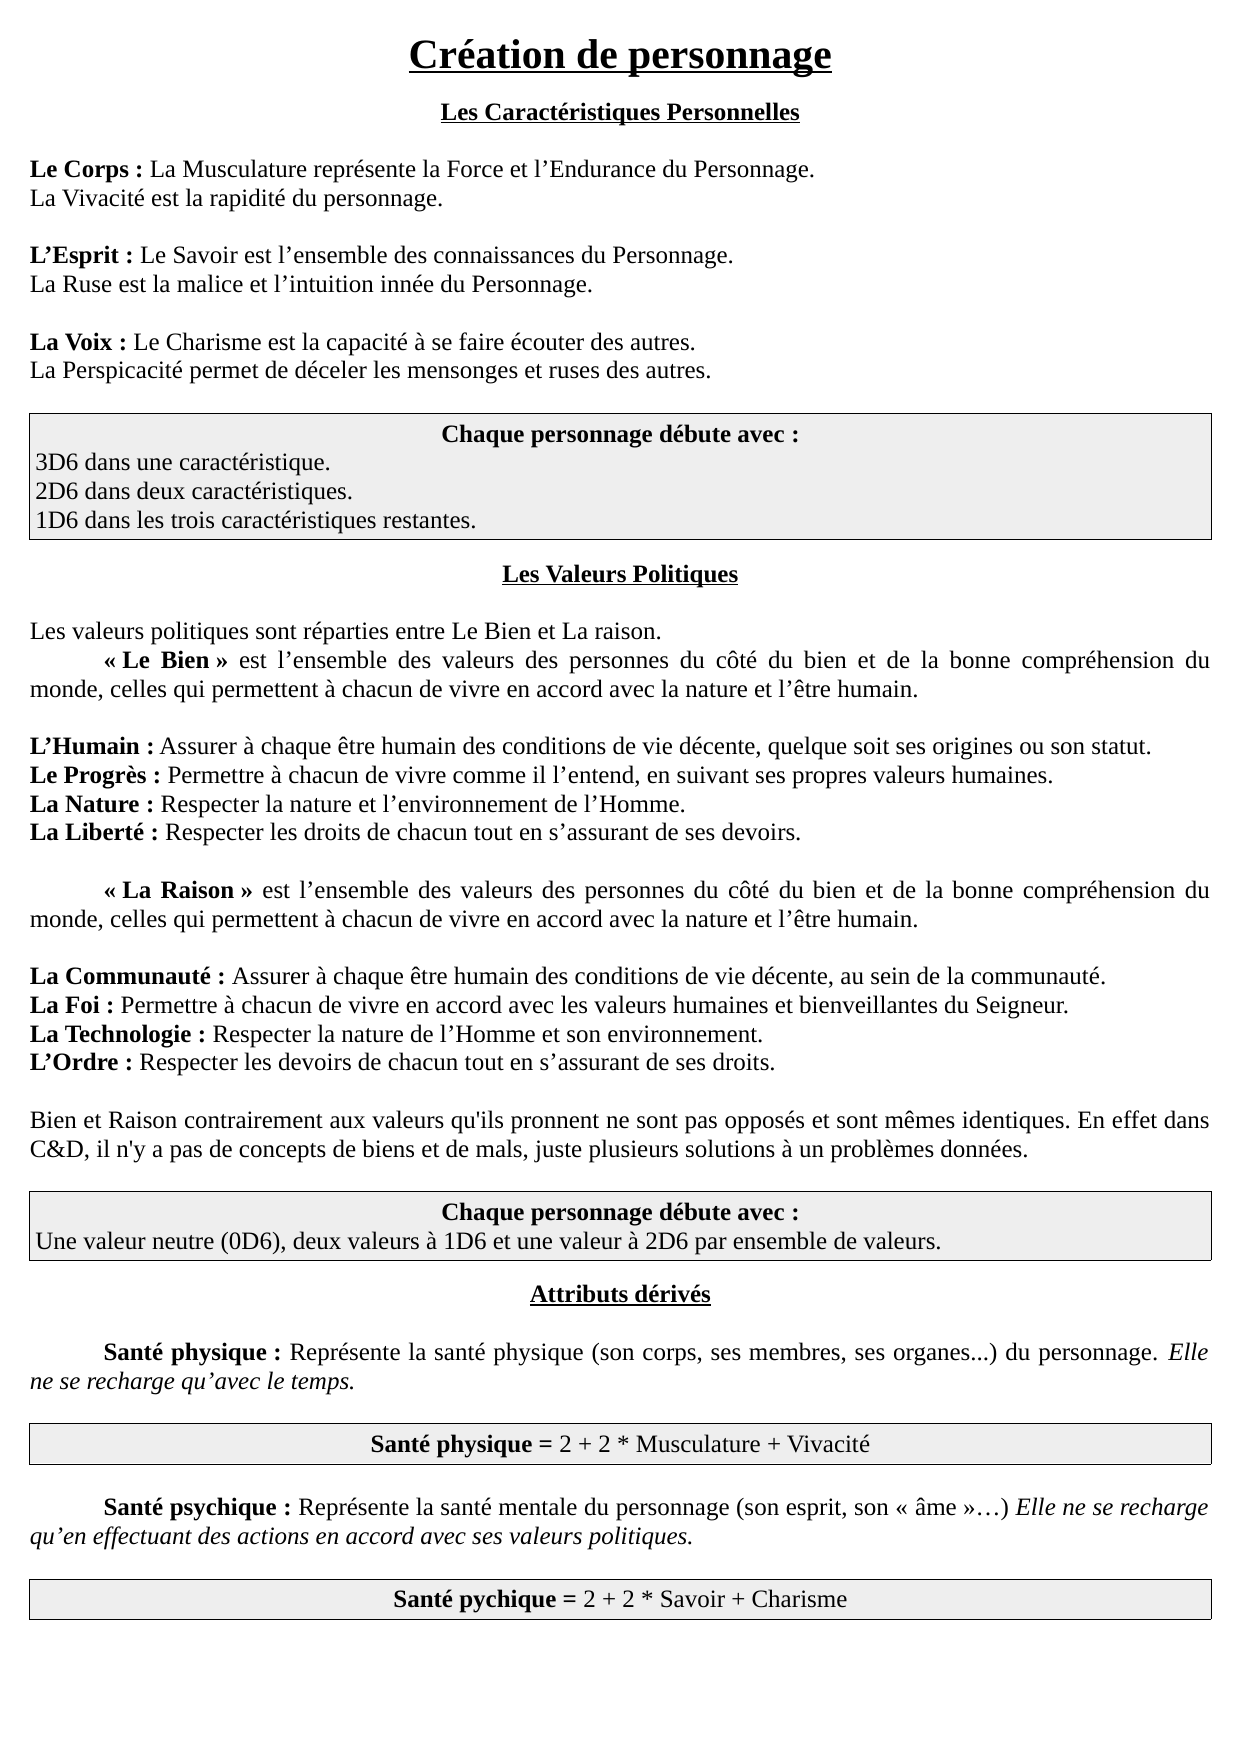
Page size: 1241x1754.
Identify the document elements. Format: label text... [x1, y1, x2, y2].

text Bien et Raison contrairement aux valeurs qu'ils pronnent ne sont pas opposés et sont mêmes identiques. En effet dans C&D, il n'y a pas de concepts de biens et de mals, juste plusieurs solutions à un problèmes données. [29, 1105, 1211, 1162]
text La Voix : Le Charisme est la capacité à se faire écouter des autres. [29, 327, 1211, 355]
text Le Progrès : Permettre à chacun de vivre comme il l’entend, en suivant ses propres valeurs humaines. [29, 760, 1211, 789]
text La Ruse est la malice et l’intuition innée du Personnage. [29, 269, 1211, 298]
text L’Humain : Assurer à chaque être humain des conditions de vie décente, quelque soit ses origines ou son statut. [29, 731, 1211, 760]
text Les valeurs politiques sont réparties entre Le Bien et La raison. [29, 616, 1211, 645]
text La Vivacité est la rapidité du personnage. [29, 183, 1211, 212]
text Les Valeurs Politiques [29, 559, 1211, 587]
table_header Chaque personnage débute avec : Une valeur neutre (0D6), deux valeurs à 1D6 et une valeur à 2D6 par ensemble de valeurs. [30, 1192, 1211, 1260]
text Le Corps : La Musculature représente la Force et l’Endurance du Personnage. [29, 154, 1211, 183]
table_header Santé physique = 2 + 2 * Musculature + Vivacité [30, 1424, 1211, 1463]
text L’Esprit : Le Savoir est l’ensemble des connaissances du Personnage. [29, 240, 1211, 269]
table_header Chaque personnage débute avec : 3D6 dans une caractéristique. 2D6 dans deux caractéristiques. 1D6 dans les trois caractéristiques restantes. [30, 414, 1211, 539]
text « La Raison » est l’ensemble des valeurs des personnes du côté du bien et de la bonne compréhension du monde, celles qui permettent à chacun de vivre en accord avec la nature et l’être humain. [29, 875, 1211, 932]
text Santé physique : Représente la santé physique (son corps, ses membres, ses organes...) du personnage. Elle ne se recharge qu’avec le temps. [29, 1337, 1211, 1394]
table_header Santé pychique = 2 + 2 * Savoir + Charisme [30, 1580, 1211, 1619]
text La Foi : Permettre à chacun de vivre en accord avec les valeurs humaines et bienveillantes du Seigneur. [29, 990, 1211, 1019]
text Santé psychique : Représente la santé mentale du personnage (son esprit, son « âme »…) Elle ne se recharge qu’en effectuant des actions en accord avec ses valeurs politiques. [29, 1492, 1211, 1550]
text « Le Bien » est l’ensemble des valeurs des personnes du côté du bien et de la bonne compréhension du monde, celles qui permettent à chacun de vivre en accord avec la nature et l’être humain. [29, 645, 1211, 702]
text La Perspicacité permet de déceler les mensonges et ruses des autres. [29, 355, 1211, 384]
text Création de personnage [29, 29, 1211, 77]
text Attributs dérivés [29, 1279, 1211, 1308]
text La Nature : Respecter la nature et l’environnement de l’Homme. [29, 789, 1211, 817]
text La Communauté : Assurer à chaque être humain des conditions de vie décente, au sein de la communauté. [29, 961, 1211, 990]
text La Technologie : Respecter la nature de l’Homme et son environnement. [29, 1019, 1211, 1047]
text Les Caractéristiques Personnelles [29, 97, 1211, 125]
text La Liberté : Respecter les droits de chacun tout en s’assurant de ses devoirs. [29, 817, 1211, 846]
text L’Ordre : Respecter les devoirs de chacun tout en s’assurant de ses droits. [29, 1047, 1211, 1076]
